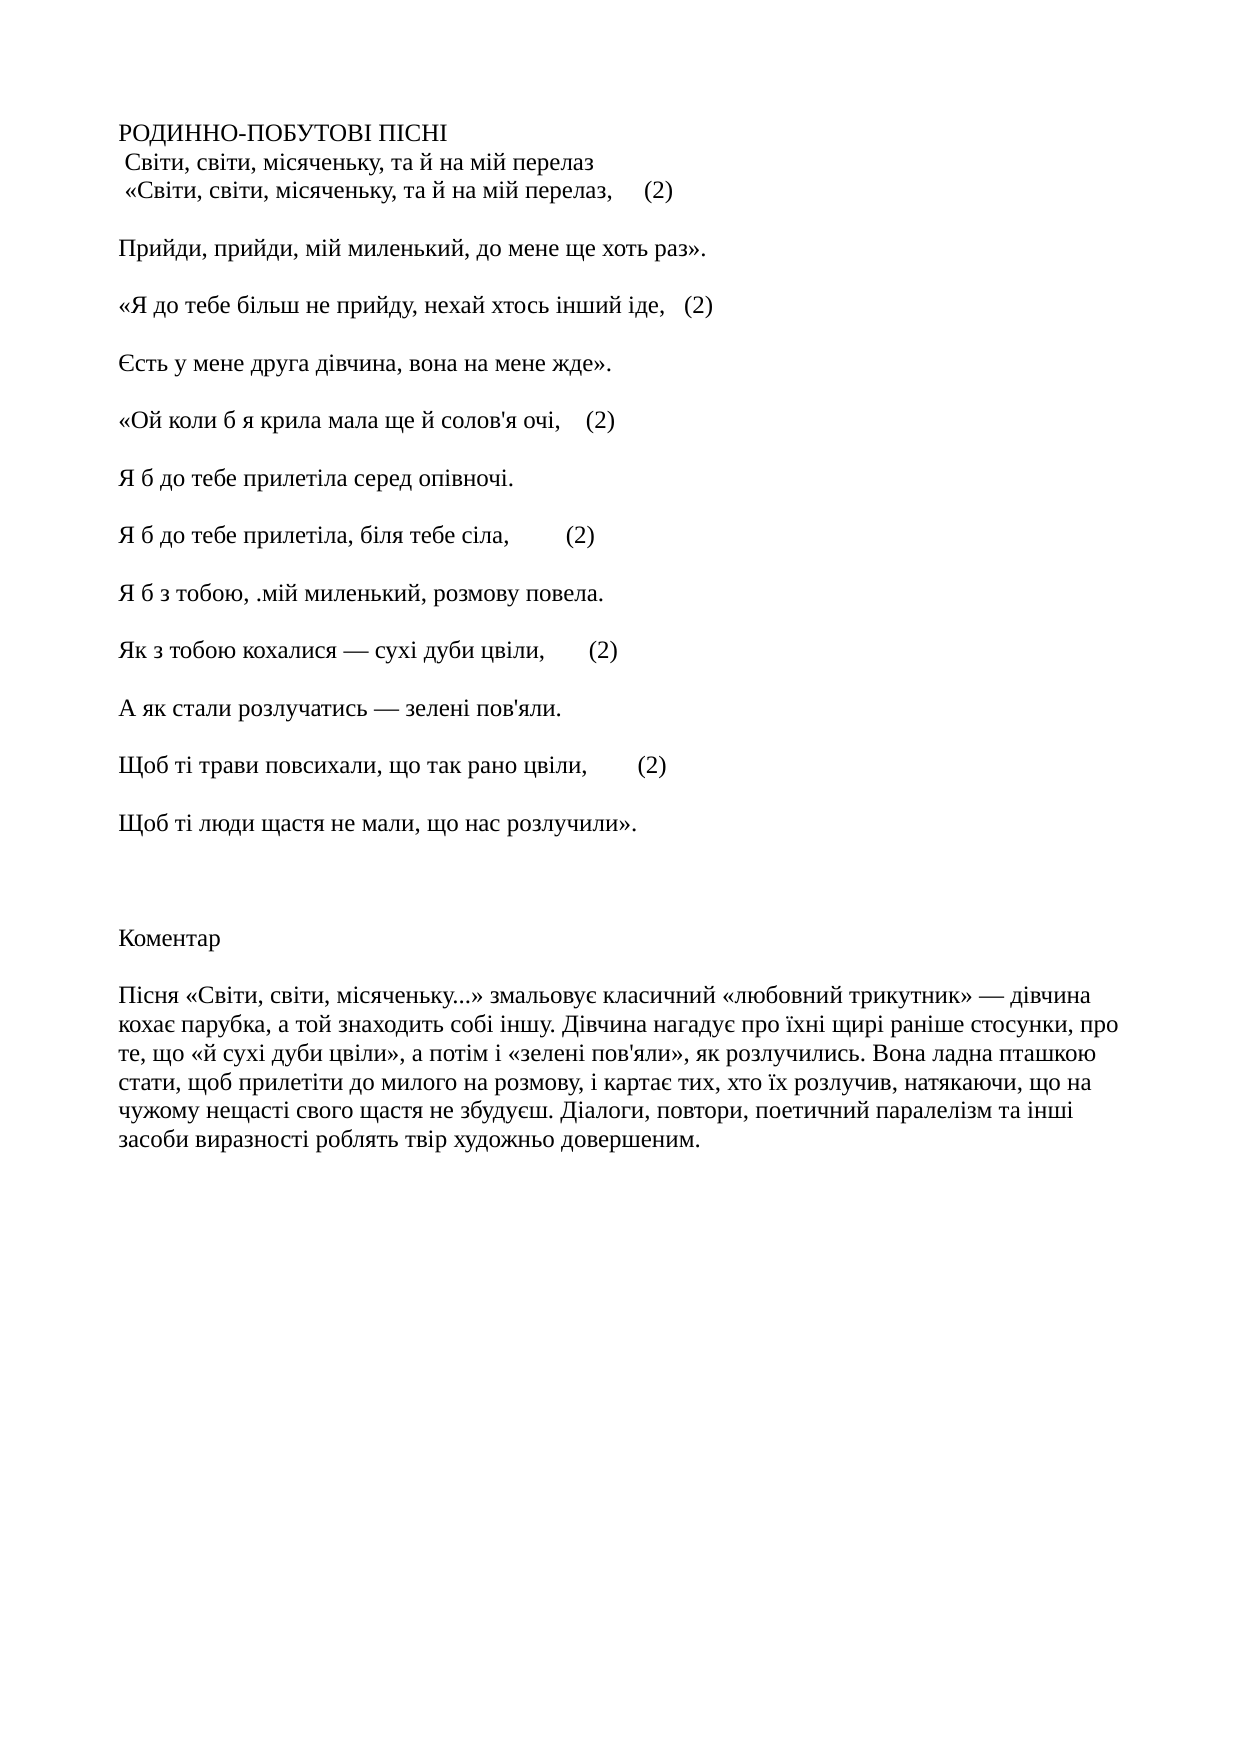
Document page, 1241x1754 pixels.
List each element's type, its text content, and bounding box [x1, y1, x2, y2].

text РОДИННО-ПОБУТОВІ ПІСНІ [118, 118, 1122, 147]
text Я б з тобою, .мій миленький, розмову повела. [118, 578, 1122, 607]
text «Світи, світи, місяченьку, та й на мій перелаз, (2) [118, 176, 1122, 204]
text Як з тобою кохалися — сухі дуби цвіли, (2) [118, 636, 1122, 664]
text Я б до тебе прилетіла серед опівночі. [118, 463, 1122, 492]
text «Я до тебе більш не прийду, нехай хтось інший іде, (2) [118, 291, 1122, 319]
text «Ой коли б я крила мала ще й солов'я очі, (2) [118, 406, 1122, 434]
text Я б до тебе прилетіла, біля тебе сіла, (2) [118, 521, 1122, 549]
text Коментар [118, 923, 1122, 952]
text Пісня «Світи, світи, місяченьку...» змальовує класичний «любовний трикутник» — дівчина кохає парубка, а той знаходить собі іншу. Дівчина нагадує про їхні щирі раніше стосунки, про те, що «й сухі дуби цвіли», а потім і «зелені пов'яли», як розлучились. Вона ладна пташкою стати, щоб прилетіти до милого на розмову, і картає тих, хто їх розлучив, натякаючи, що на чужому нещасті свого щастя не збудуєш. Діалоги, повтори, поетичний паралелізм та інші засоби виразності роблять твір художньо довершеним. [118, 981, 1122, 1153]
text Прийди, прийди, мій миленький, до мене ще хоть раз». [118, 233, 1122, 262]
text Щоб ті люди щастя не мали, що нас розлучили». [118, 808, 1122, 837]
text Щоб ті трави повсихали, що так рано цвіли, (2) [118, 751, 1122, 779]
text Єсть у мене друга дівчина, вона на мене жде». [118, 348, 1122, 377]
text А як стали розлучатись — зелені пов'яли. [118, 693, 1122, 722]
text Світи, світи, місяченьку, та й на мій перелаз [118, 147, 1122, 176]
